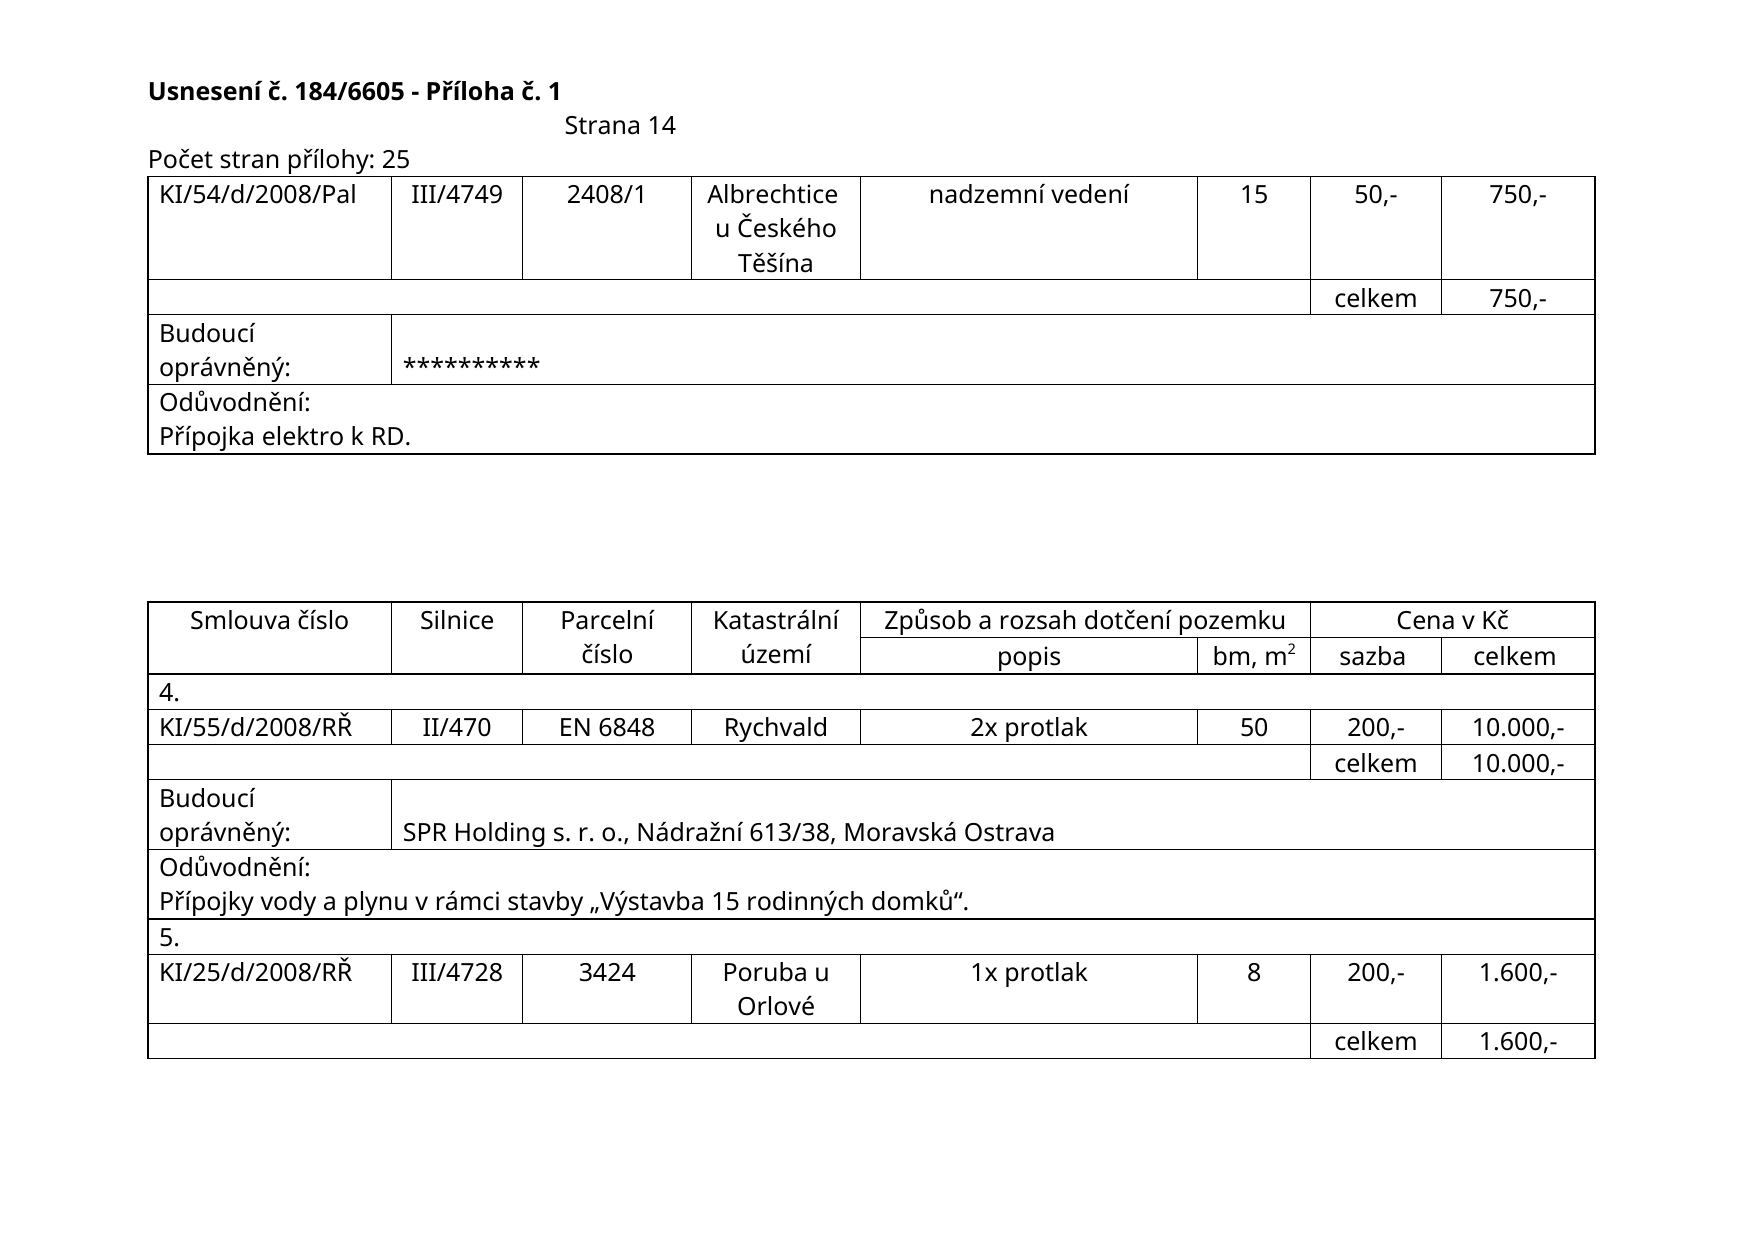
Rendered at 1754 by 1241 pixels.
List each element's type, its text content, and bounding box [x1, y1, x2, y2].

table_cell Albrechtice u Českého Těšína [692, 177, 860, 279]
table_cell celkem [1442, 638, 1594, 673]
table_cell Rychvald [692, 710, 860, 744]
table_cell 2x protlak [861, 710, 1197, 744]
table_cell 200,- [1311, 710, 1441, 744]
table_cell 15 [1198, 177, 1310, 279]
table_cell celkem [1311, 745, 1441, 779]
table_header Katastrální území [692, 603, 860, 673]
table_cell 750,- [1442, 177, 1594, 279]
table_cell KI/55/d/2008/RŘ [149, 710, 391, 744]
table_cell 4. [149, 675, 1594, 709]
table_cell KI/54/d/2008/Pal [149, 177, 391, 279]
table_cell nadzemní vedení [861, 177, 1197, 279]
table_cell 5. [149, 920, 1594, 954]
table_cell 200,- [1311, 955, 1441, 1023]
table_cell [149, 745, 1310, 779]
table_cell KI/25/d/2008/RŘ [149, 955, 391, 1023]
table_cell popis [861, 638, 1197, 673]
table_cell 8 [1198, 955, 1310, 1023]
table_cell ********** [392, 315, 1594, 383]
table_cell 1x protlak [861, 955, 1197, 1023]
table_cell Odůvodnění: Přípojka elektro k RD. [149, 385, 1594, 453]
table_cell SPR Holding s. r. o., Nádražní 613/38, Moravská Ostrava [392, 780, 1594, 848]
table_cell celkem [1311, 280, 1441, 314]
table_cell 3424 [523, 955, 691, 1023]
table_cell 50 [1198, 710, 1310, 744]
table_cell celkem [1311, 1024, 1441, 1058]
table_cell 2408/1 [523, 177, 691, 279]
table_cell [149, 1024, 1310, 1058]
table_header Parcelní číslo [523, 603, 691, 673]
table_cell 50,- [1311, 177, 1441, 279]
table_header Silnice [392, 603, 522, 673]
table_cell 10.000,- [1442, 745, 1594, 779]
table_cell II/470 [392, 710, 522, 744]
table_cell 10.000,- [1442, 710, 1594, 744]
table_cell III/4749 [392, 177, 522, 279]
table_cell III/4728 [392, 955, 522, 1023]
table_header Smlouva číslo [149, 603, 391, 673]
table_cell [149, 280, 1310, 314]
table_cell 1.600,- [1442, 955, 1594, 1023]
table_cell 750,- [1442, 280, 1594, 314]
table_header Cena v Kč [1311, 603, 1594, 637]
table_cell Poruba u Orlové [692, 955, 860, 1023]
table_cell Budoucí oprávněný: [149, 780, 391, 848]
table_cell Budoucí oprávněný: [149, 315, 391, 383]
table_header Způsob a rozsah dotčení pozemku [861, 603, 1310, 637]
table_cell bm, m2 [1198, 638, 1310, 673]
table_cell 1.600,- [1442, 1024, 1594, 1058]
table_cell EN 6848 [523, 710, 691, 744]
table_cell sazba [1311, 638, 1441, 673]
table_cell Odůvodnění: Přípojky vody a plynu v rámci stavby „Výstavba 15 rodinných domků“. [149, 850, 1594, 918]
